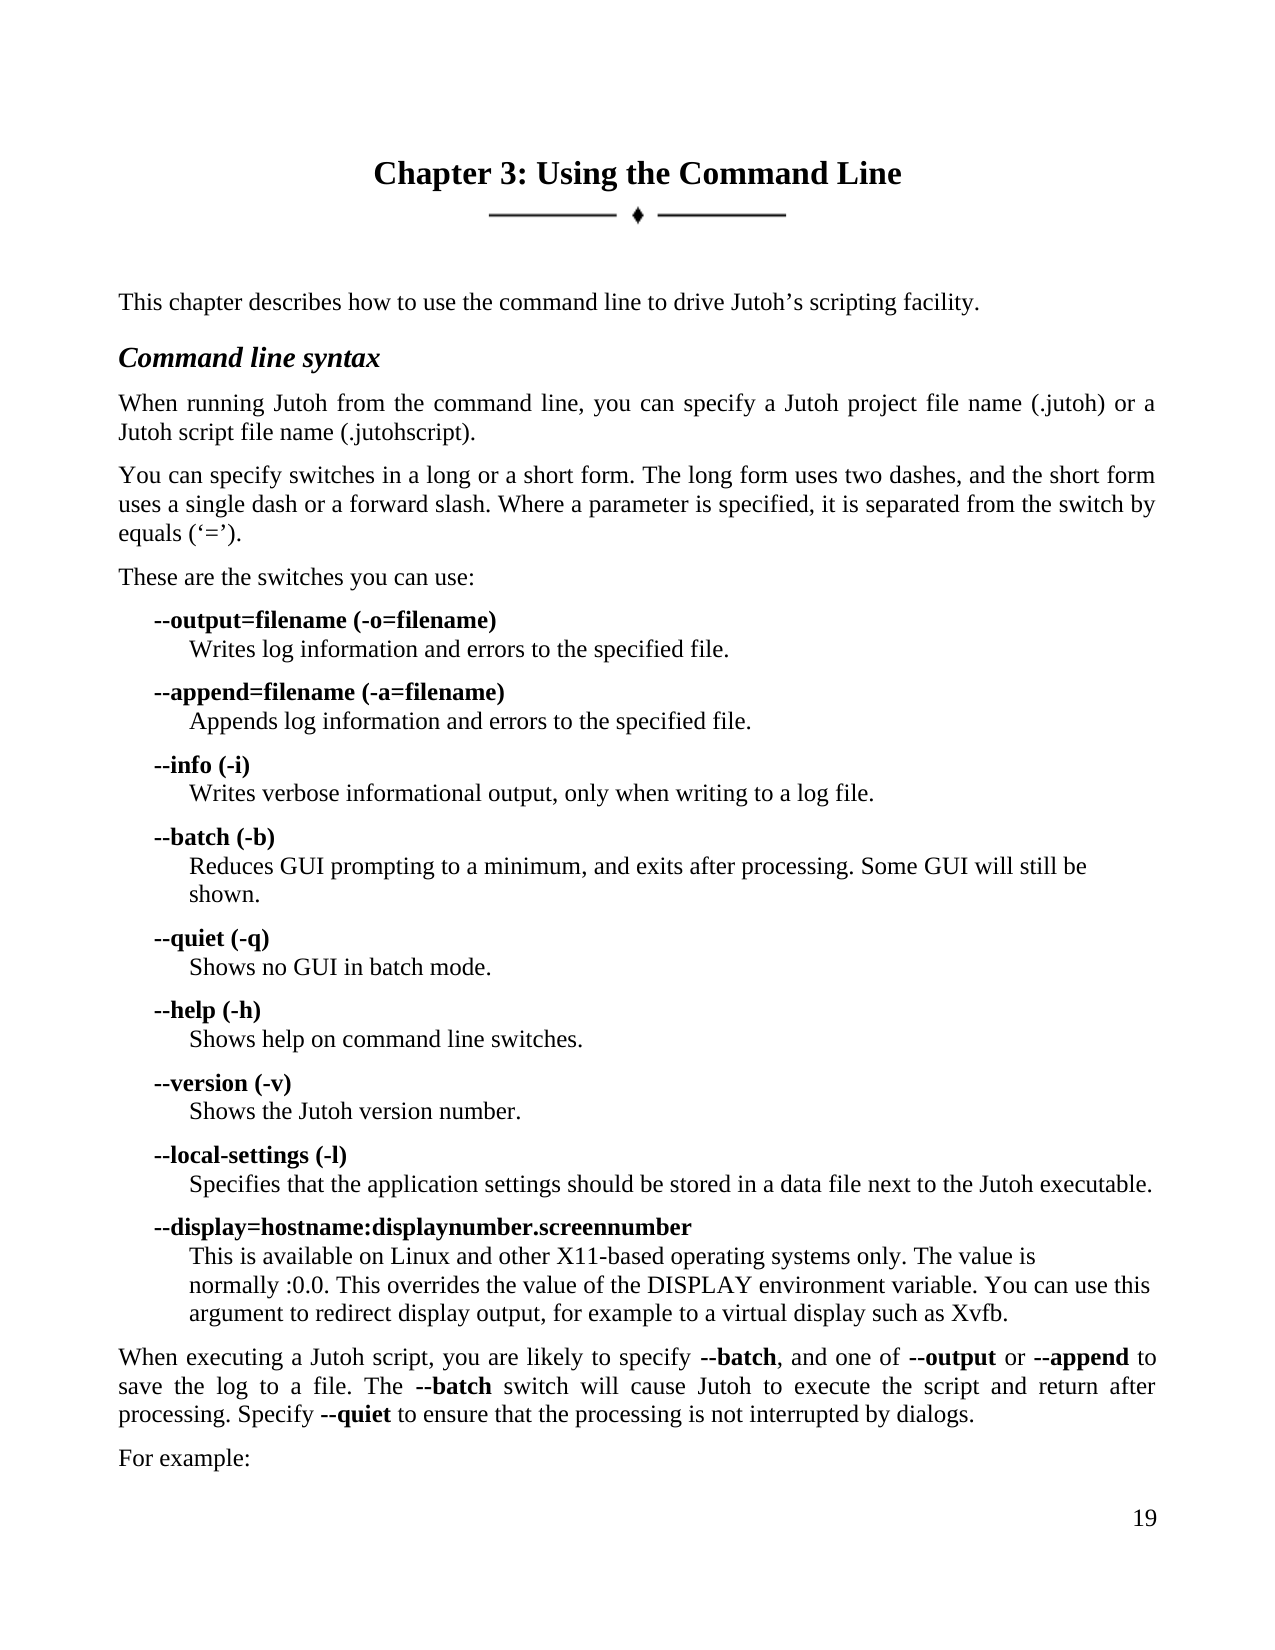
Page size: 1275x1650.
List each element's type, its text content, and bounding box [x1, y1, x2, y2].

subtitle Command line syntax [118, 340, 1157, 373]
text This is available on Linux and other X11-based operating systems only. The value is normally :0.0. This overrides the value of the DISPLAY environment variable. You can use this argument to redirect display output, for example to a virtual display such as Xvfb. [189, 1241, 1157, 1327]
text --append=filename (-a=filename) [153, 677, 1157, 706]
text --output=filename (-o=filename) [153, 605, 1157, 634]
text When executing a Jutoh script, you are likely to specify --batch, and one of --output or --append to save the log to a file. The --batch switch will cause Jutoh to execute the script and return after processing. Specify --quiet to ensure that the processing is not interrupted by dialogs. [118, 1342, 1157, 1428]
text Appends log information and errors to the specified file. [189, 706, 1157, 735]
text Shows no GUI in batch mode. [189, 952, 1157, 981]
text --quiet (-q) [153, 923, 1157, 952]
text --display=hostname:displaynumber.screennumber [153, 1212, 1157, 1241]
text Reduces GUI prompting to a minimum, and exits after processing. Some GUI will still be shown. [189, 851, 1157, 908]
text This chapter describes how to use the command line to drive Jutoh’s scripting facility. [118, 287, 1157, 316]
text --local-settings (-l) [153, 1140, 1157, 1169]
picture [488, 203, 787, 229]
text Shows help on command line switches. [189, 1024, 1157, 1053]
text --batch (-b) [153, 822, 1157, 851]
text Specifies that the application settings should be stored in a data file next to the Jutoh executable. [189, 1169, 1157, 1197]
text --info (-i) [153, 750, 1157, 778]
text --version (-v) [153, 1068, 1157, 1096]
text For example: [118, 1443, 1157, 1472]
text Writes log information and errors to the specified file. [189, 634, 1157, 663]
text Shows the Jutoh version number. [189, 1096, 1157, 1125]
text --help (-h) [153, 995, 1157, 1024]
subtitle Chapter 3: Using the Command Line [118, 153, 1157, 192]
text You can specify switches in a long or a short form. The long form uses two dashes, and the short form uses a single dash or a forward slash. Where a parameter is specified, it is separated from the switch by equals (‘=’). [118, 461, 1157, 547]
text These are the switches you can use: [118, 562, 1157, 590]
text Writes verbose informational output, only when writing to a log file. [189, 778, 1157, 807]
text When running Jutoh from the command line, you can specify a Jutoh project file name (.jutoh) or a Jutoh script file name (.jutohscript). [118, 388, 1157, 446]
